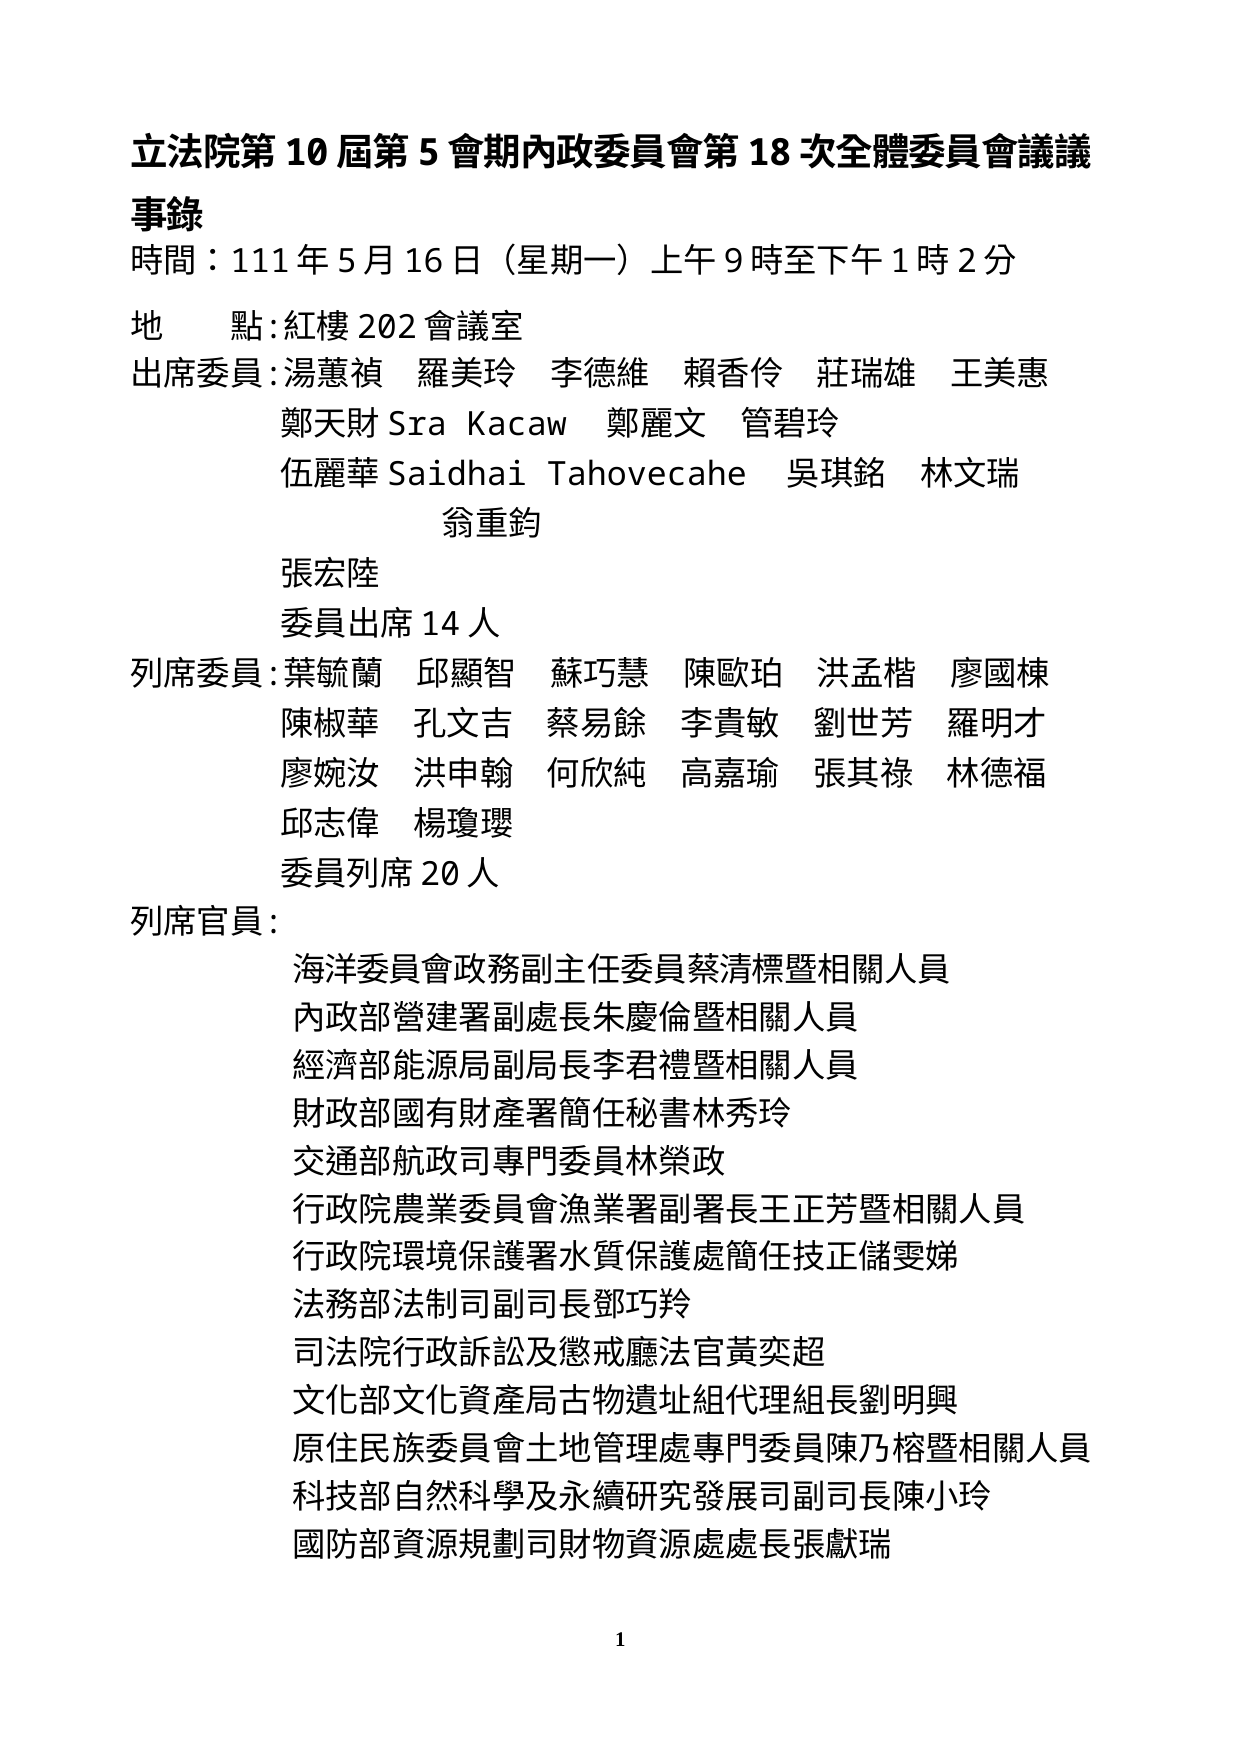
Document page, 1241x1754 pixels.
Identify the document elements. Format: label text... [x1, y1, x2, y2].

text 列席委員:葉毓蘭 邱顯智 蘇巧慧 陳歐珀 洪孟楷 廖國棟 [130, 645, 1081, 695]
text 出席委員:湯蕙禎 羅美玲 李德維 賴香伶 莊瑞雄 王美惠 [130, 345, 1081, 395]
text 交通部航政司專門委員林榮政 [292, 1135, 1137, 1183]
text 陳椒華 孔文吉 蔡易餘 李貴敏 劉世芳 羅明才 [280, 695, 1081, 745]
text 邱志偉 楊瓊瓔 [280, 795, 1081, 845]
text 司法院行政訴訟及懲戒廳法官黃奕超 [292, 1326, 1137, 1374]
text 文化部文化資產局古物遺址組代理組長劉明興 [292, 1374, 1137, 1422]
text 海洋委員會政務副主任委員蔡清標暨相關人員 [292, 943, 1137, 991]
text 鄭天財Sra Kacaw 鄭麗文 管碧玲 [280, 395, 1081, 445]
text 內政部營建署副處長朱慶倫暨相關人員 [292, 991, 1137, 1039]
text 時間：111年5月16日（星期一）上午9時至下午1時2分 [130, 233, 1110, 283]
text 張宏陸 [280, 545, 1081, 595]
text 經濟部能源局副局長李君禮暨相關人員 [292, 1039, 1137, 1087]
text 行政院農業委員會漁業署副署長王正芳暨相關人員 [292, 1183, 1137, 1231]
text 委員列席20人 [280, 845, 1081, 895]
text 立法院第10屆第5會期內政委員會第18次全體委員會議議事錄 [130, 108, 1110, 233]
text 科技部自然科學及永續研究發展司副司長陳小玲 [292, 1470, 1137, 1518]
text 伍麗華Saidhai Tahovecahe 吳琪銘 林文瑞 翁重鈞 [280, 445, 1081, 545]
text 委員出席14人 [280, 595, 1081, 645]
text 法務部法制司副司長鄧巧羚 [292, 1278, 1137, 1326]
text 列席官員: [130, 895, 1137, 943]
text 國防部資源規劃司財物資源處處長張獻瑞 [292, 1518, 1137, 1566]
text 財政部國有財產署簡任秘書林秀玲 [292, 1087, 1137, 1135]
text 廖婉汝 洪申翰 何欣純 高嘉瑜 張其祿 林德福 [280, 745, 1081, 795]
text 原住民族委員會土地管理處專門委員陳乃榕暨相關人員 [292, 1422, 1137, 1470]
text 地 點:紅樓202會議室 [130, 283, 1110, 345]
text 行政院環境保護署水質保護處簡任技正儲雯娣 [292, 1231, 1137, 1278]
